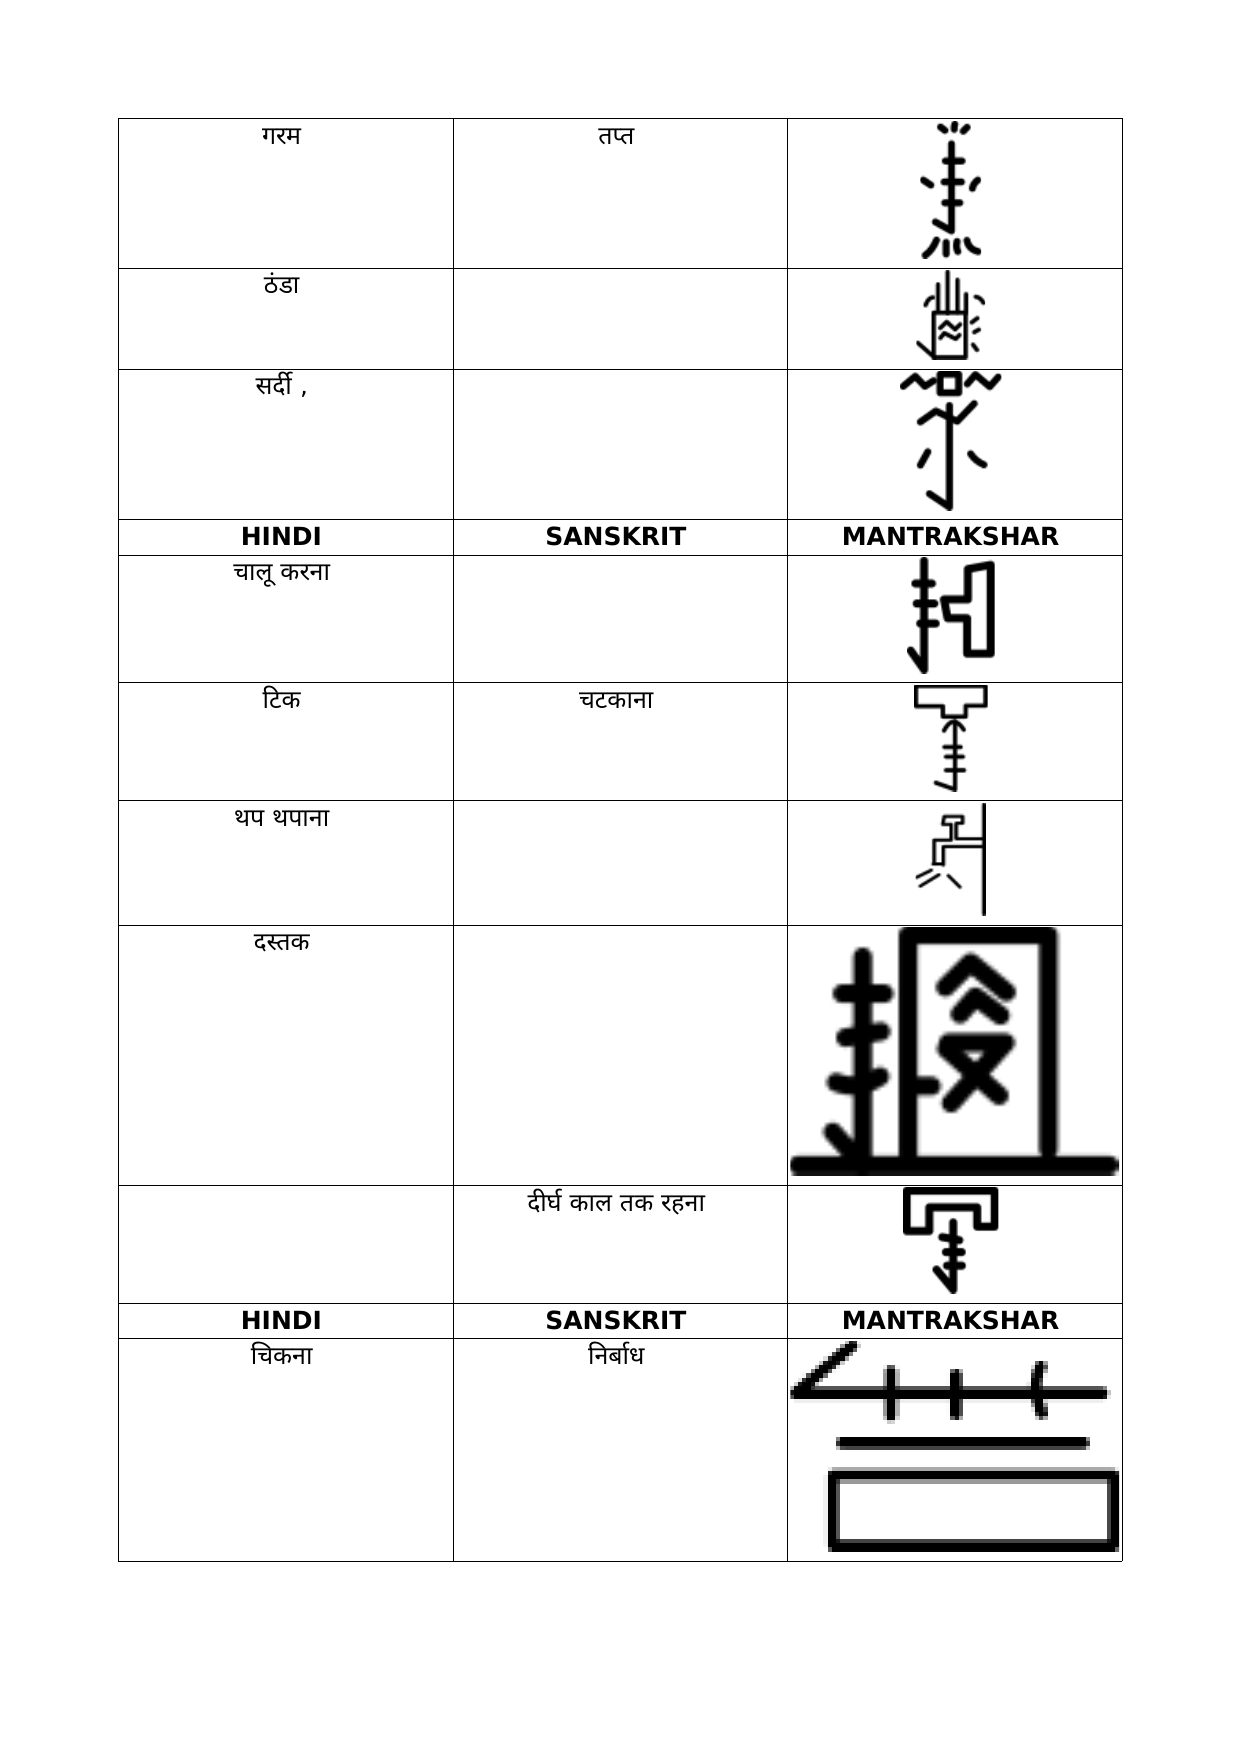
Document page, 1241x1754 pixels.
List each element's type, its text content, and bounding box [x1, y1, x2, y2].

table_cell [788, 1339, 1122, 1561]
table_cell सर्दी , [119, 370, 453, 519]
table_cell [454, 269, 787, 368]
table_cell चालू करना [119, 556, 453, 682]
table_cell ठंडा [119, 269, 453, 368]
picture [914, 685, 988, 792]
picture [900, 371, 1002, 511]
table_cell [788, 801, 1122, 924]
table_cell [454, 926, 787, 1185]
table_cell HINDI [119, 1304, 453, 1338]
table_cell [788, 370, 1122, 519]
table_cell गरम [119, 119, 453, 267]
table_cell [454, 801, 787, 924]
picture [916, 270, 986, 360]
table_cell [788, 1186, 1122, 1303]
picture [920, 121, 982, 259]
table_cell [788, 556, 1122, 682]
picture [907, 557, 995, 674]
table_cell MANTRAKSHAR [788, 1304, 1122, 1338]
table_cell चिकना [119, 1339, 453, 1561]
table_cell दीर्घ काल तक रहना [454, 1186, 787, 1303]
table_cell दस्तक [119, 926, 453, 1185]
table_cell निर्बाध [454, 1339, 787, 1561]
picture [790, 927, 1120, 1176]
table_cell [788, 119, 1122, 267]
table_cell चटकाना [454, 683, 787, 800]
table_cell [119, 1186, 453, 1303]
picture [903, 1187, 999, 1294]
table_cell [788, 683, 1122, 800]
table_cell [454, 370, 787, 519]
picture [790, 1341, 1120, 1552]
table_cell थप थपाना [119, 801, 453, 924]
table_cell HINDI [119, 520, 453, 554]
table_cell तप्त [454, 119, 787, 267]
table_cell [788, 926, 1122, 1185]
table_cell [454, 556, 787, 682]
table_cell टिक [119, 683, 453, 800]
table_cell MANTRAKSHAR [788, 520, 1122, 554]
table_cell [788, 269, 1122, 368]
table_cell SANSKRIT [454, 1304, 787, 1338]
picture [915, 803, 986, 916]
table_cell SANSKRIT [454, 520, 787, 554]
